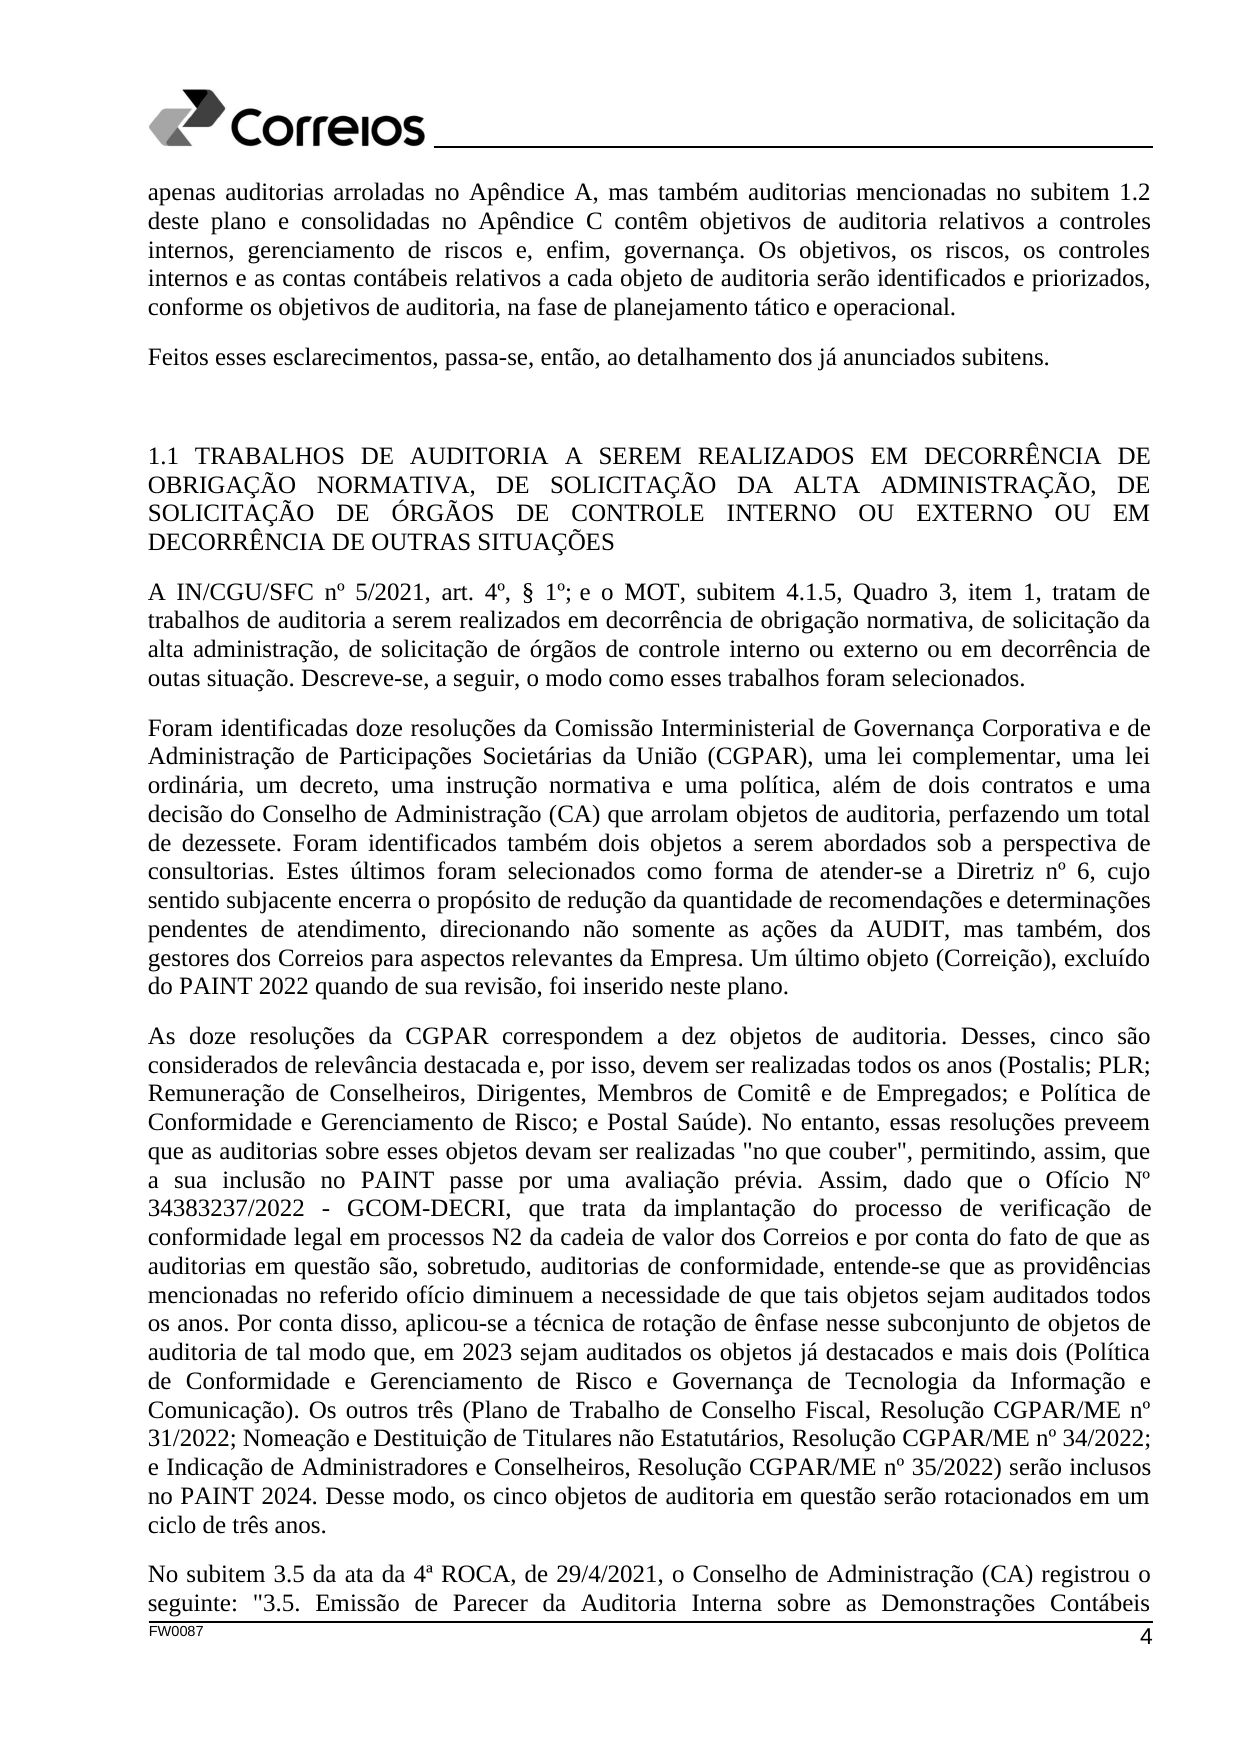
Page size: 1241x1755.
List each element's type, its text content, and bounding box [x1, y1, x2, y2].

text apenas auditorias arroladas no Apêndice A, mas também auditorias mencionadas no subitem 1.2 deste plano e consolidadas no Apêndice C contêm objetivos de auditoria relativos a controles internos, gerenciamento de riscos e, enfim, governança. Os objetivos, os riscos, os controles internos e as contas contábeis relativos a cada objeto de auditoria serão identificados e priorizados, conforme os objetivos de auditoria, na fase de planejamento tático e operacional. [148, 177, 1152, 321]
text No subitem 3.5 da ata da 4ª ROCA, de 29/4/2021, o Conselho de Administração (CA) registrou o seguinte: "3.5. Emissão de Parecer da Auditoria Interna sobre as Demonstrações Contábeis [148, 1559, 1152, 1617]
text As doze resoluções da CGPAR correspondem a dez objetos de auditoria. Desses, cinco são considerados de relevância destacada e, por isso, devem ser realizadas todos os anos (Postalis; PLR; Remuneração de Conselheiros, Dirigentes, Membros de Comitê e de Empregados; e Política de Conformidade e Gerenciamento de Risco; e Postal Saúde). No entanto, essas resoluções preveem que as auditorias sobre esses objetos devam ser realizadas "no que couber", permitindo, assim, que a sua inclusão no PAINT passe por uma avaliação prévia. Assim, dado que o Ofício Nº 34383237/2022 - GCOM-DECRI, que trata da implantação do processo de verificação de conformidade legal em processos N2 da cadeia de valor dos Correios e por conta do fato de que as auditorias em questão são, sobretudo, auditorias de conformidade, entende-se que as providências mencionadas no referido ofício diminuem a necessidade de que tais objetos sejam auditados todos os anos. Por conta disso, aplicou-se a técnica de rotação de ênfase nesse subconjunto de objetos de auditoria de tal modo que, em 2023 sejam auditados os objetos já destacados e mais dois (Política de Conformidade e Gerenciamento de Risco e Governança de Tecnologia da Informação e Comunicação). Os outros três (Plano de Trabalho de Conselho Fiscal, Resolução CGPAR/ME nº 31/2022; Nomeação e Destituição de Titulares não Estatutários, Resolução CGPAR/ME nº 34/2022; e Indicação de Administradores e Conselheiros, Resolução CGPAR/ME nº 35/2022) serão inclusos no PAINT 2024. Desse modo, os cinco objetos de auditoria em questão serão rotacionados em um ciclo de três anos. [148, 1021, 1152, 1538]
text A IN/CGU/SFC nº 5/2021, art. 4º, § 1º; e o MOT, subitem 4.1.5, Quadro 3, item 1, tratam de trabalhos de auditoria a serem realizados em decorrência de obrigação normativa, de solicitação da alta administração, de solicitação de órgãos de controle interno ou externo ou em decorrência de outas situação. Descreve-se, a seguir, o modo como esses trabalhos foram selecionados. [148, 577, 1152, 692]
text Feitos esses esclarecimentos, passa-se, então, ao detalhamento dos já anunciados subitens. [148, 342, 1152, 371]
text Foram identificadas doze resoluções da Comissão Interministerial de Governança Corporativa e de Administração de Participações Societárias da União (CGPAR), uma lei complementar, uma lei ordinária, um decreto, uma instrução normativa e uma política, além de dois contratos e uma decisão do Conselho de Administração (CA) que arrolam objetos de auditoria, perfazendo um total de dezessete. Foram identificados também dois objetos a serem abordados sob a perspectiva de consultorias. Estes últimos foram selecionados como forma de atender-se a Diretriz nº 6, cujo sentido subjacente encerra o propósito de redução da quantidade de recomendações e determinações pendentes de atendimento, direcionando não somente as ações da AUDIT, mas também, dos gestores dos Correios para aspectos relevantes da Empresa. Um último objeto (Correição), excluído do PAINT 2022 quando de sua revisão, foi inserido neste plano. [148, 713, 1152, 1000]
text 1.1 TRABALHOS DE AUDITORIA A SEREM REALIZADOS EM DECORRÊNCIA DE OBRIGAÇÃO NORMATIVA, DE SOLICITAÇÃO DA ALTA ADMINISTRAÇÃO, DE SOLICITAÇÃO DE ÓRGÃOS DE CONTROLE INTERNO OU EXTERNO OU EM DECORRÊNCIA DE OUTRAS SITUAÇÕES [148, 441, 1152, 556]
